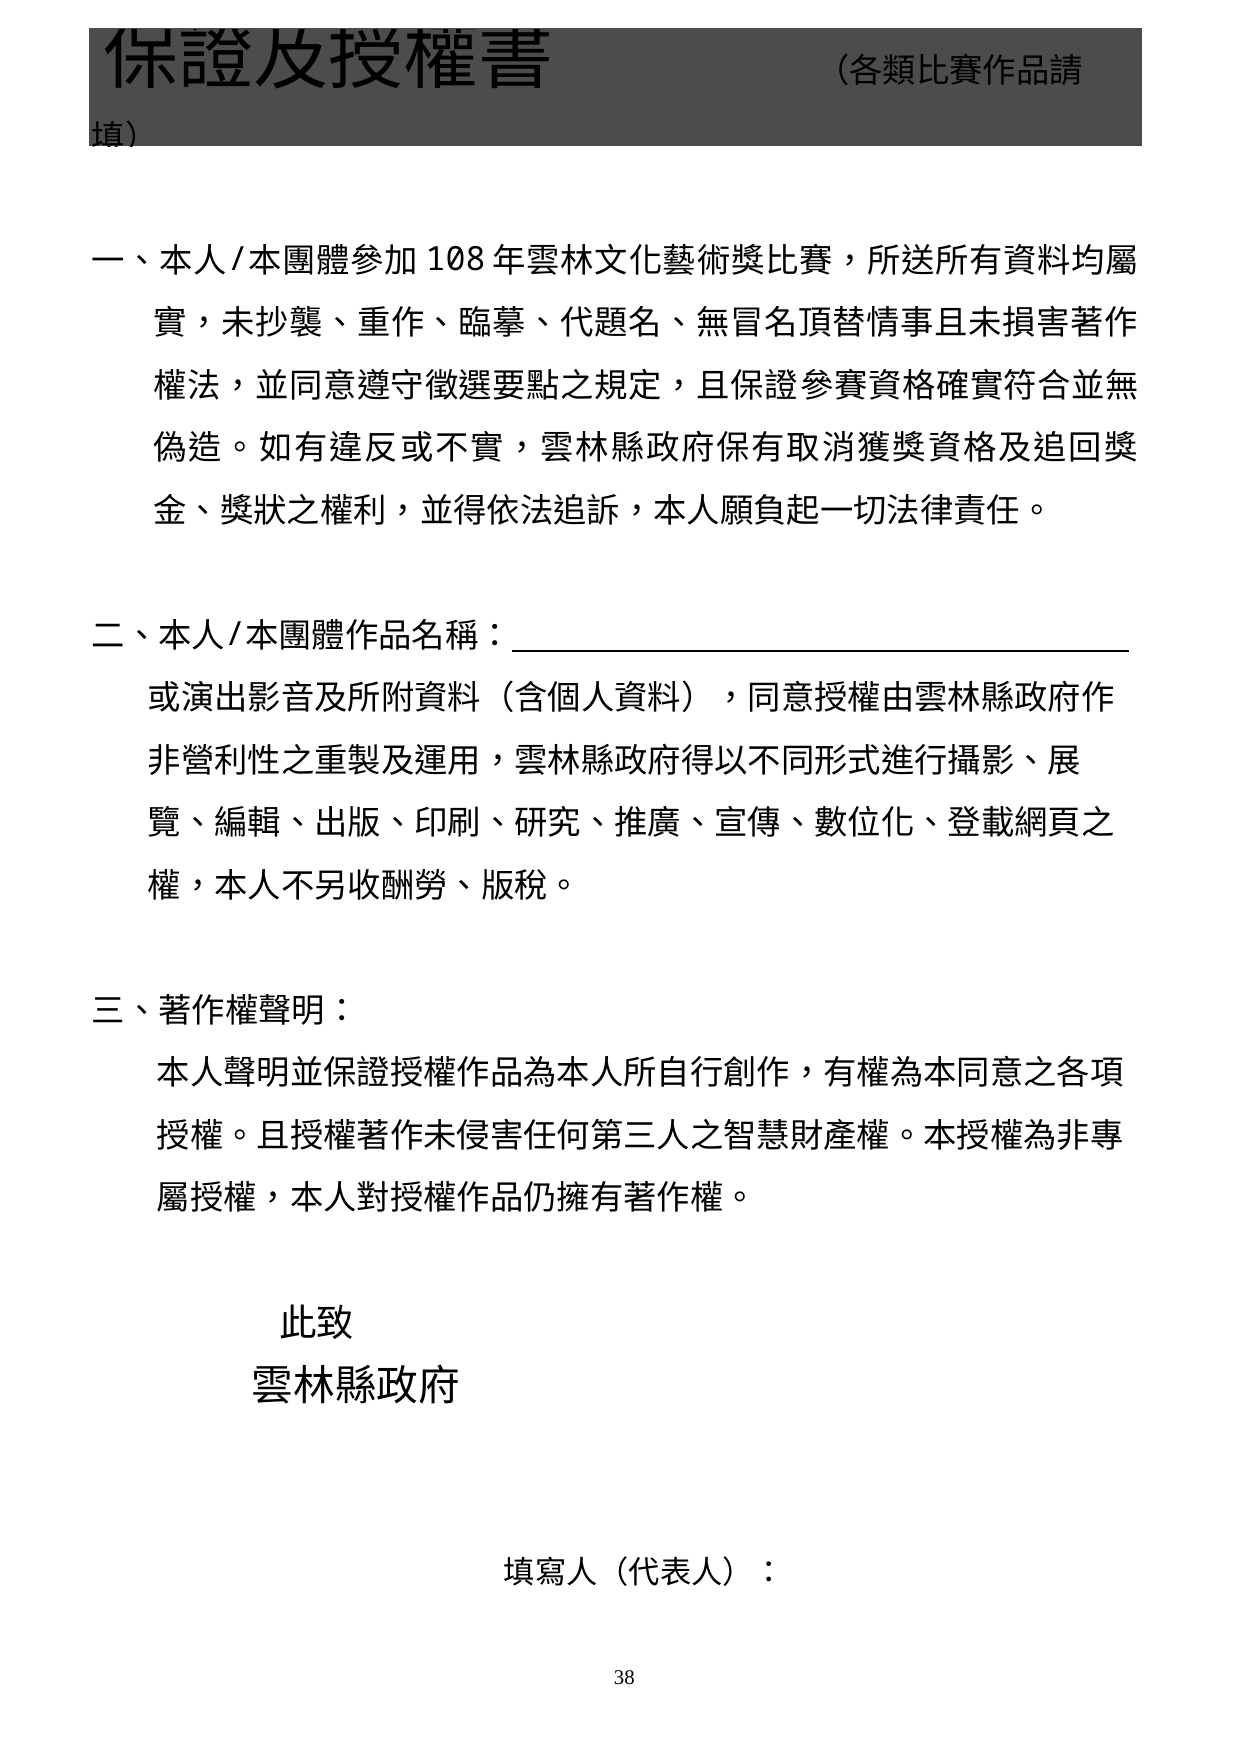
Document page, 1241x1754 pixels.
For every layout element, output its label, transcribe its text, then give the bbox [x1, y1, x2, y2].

table_cell 一、本人/本團體參加108年雲林文化藝術獎比賽，所送所有資料均屬實，未抄襲、重作、臨摹、代題名、無冒名頂替情事且未損害著作權法，並同意遵守徵選要點之規定，且保證參賽資格確實符合並無偽造。如有違反或不實，雲林縣政府保有取消獲獎資格及追回獎金、獎狀之權利，並得依法追訴，本人願負起一切法律責任。 二、本人/本團體作品名稱： 或演出影音及所附資料（含個人資料），同意授權由雲林縣政府作非營利性之重製及運用，雲林縣政府得以不同形式進行攝影、展覽、編輯、出版、印刷、研究、推廣、宣傳、數位化、登載網頁之權，本人不另收酬勞、版稅。 三、著作權聲明： 本人聲明並保證授權作品為本人所自行創作，有權為本同意之各項授權。且授權著作未侵害任何第三人之智慧財產權。本授權為非專屬授權，本人對授權作品仍擁有著作權。 此致 雲林縣政府 填寫人（代表人）： [89, 146, 1142, 1591]
table_cell 保證及授權書 （各類比賽作品請填） [89, 28, 1142, 146]
